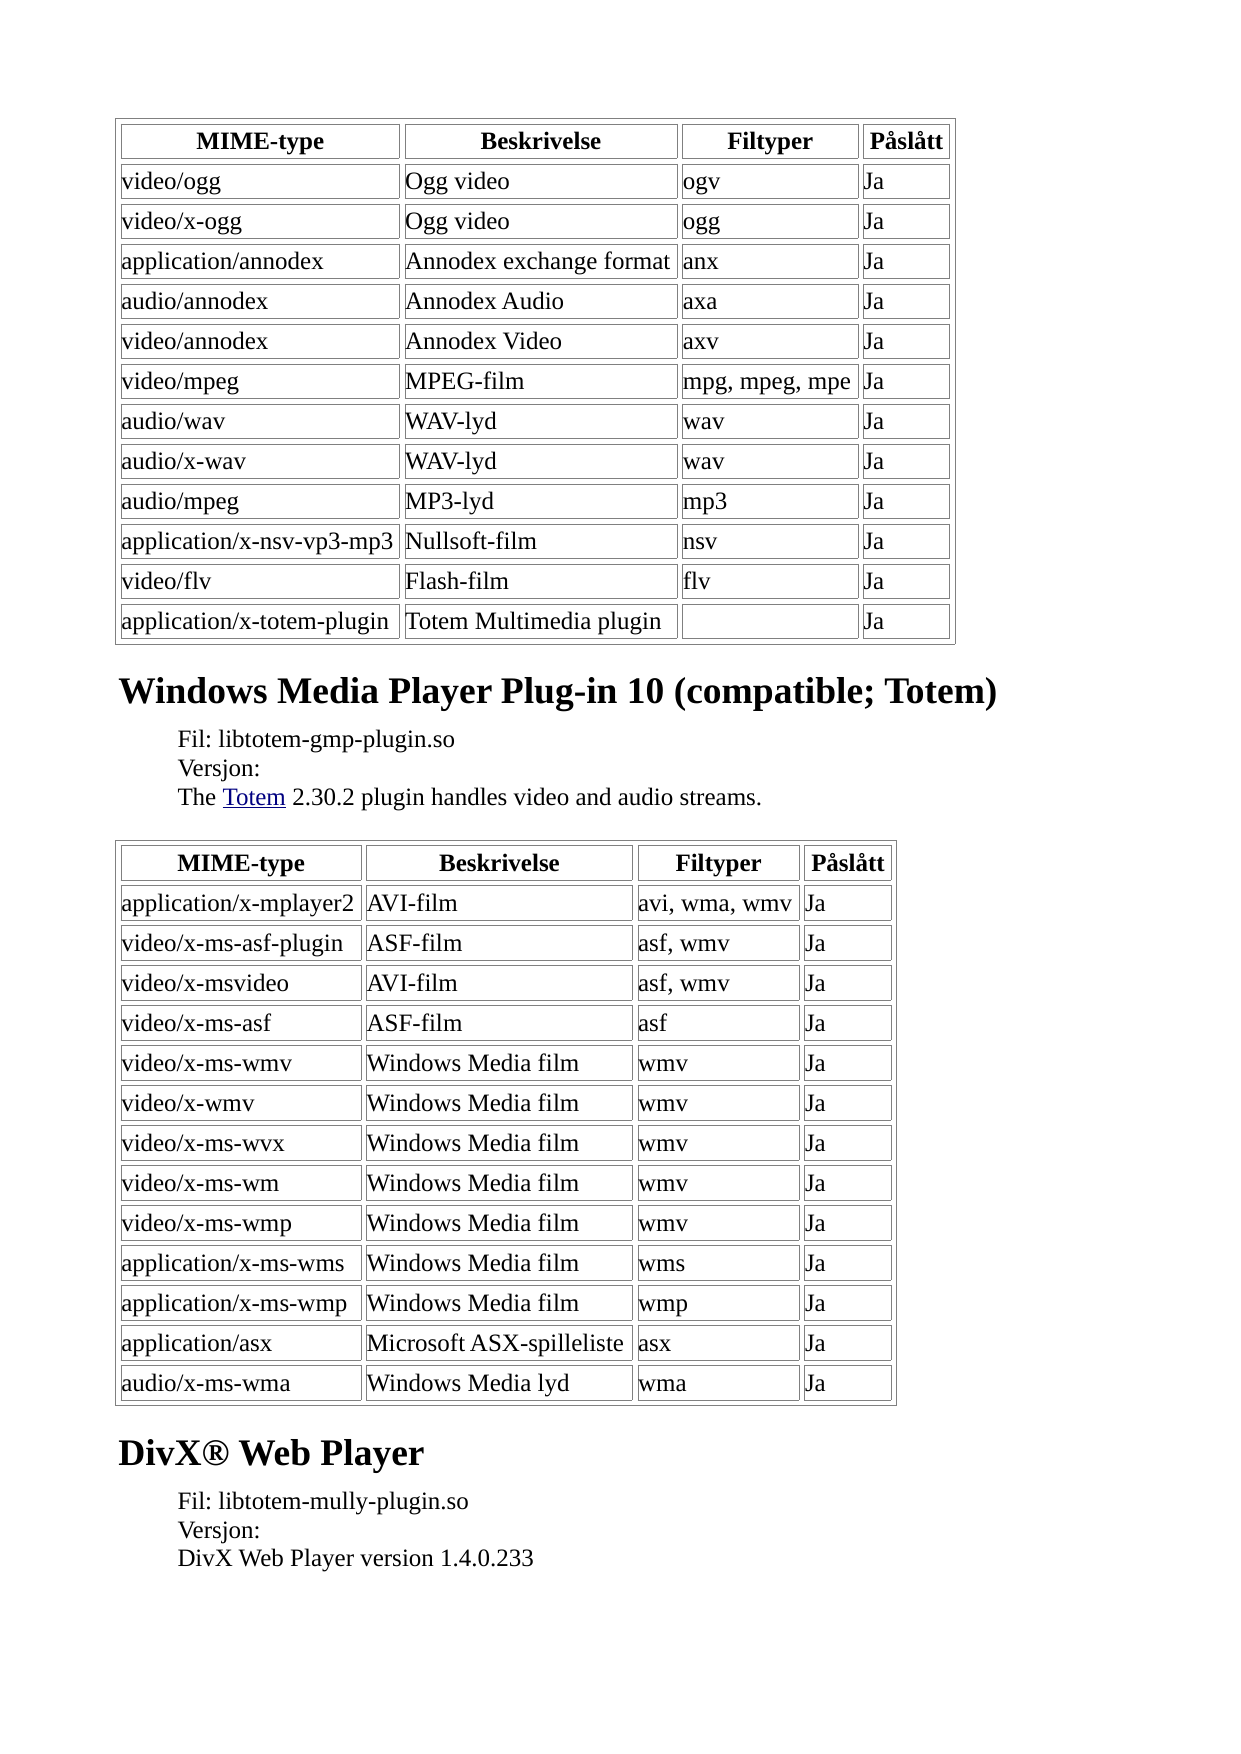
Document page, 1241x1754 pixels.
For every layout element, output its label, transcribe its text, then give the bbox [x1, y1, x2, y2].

table_cell video/x-ms-wmv [118, 1040, 363, 1080]
table_cell Ja [860, 278, 952, 318]
table_cell wav [680, 398, 860, 438]
list DivX Web Player version 1.4.0.233 [177, 1543, 1122, 1572]
table_cell MPEG-film [402, 358, 680, 398]
table_cell mp3 [680, 478, 860, 518]
table_cell audio/wav [118, 398, 402, 438]
list Fil: libtotem-gmp-plugin.so [177, 724, 1122, 753]
table_cell Ja [802, 1200, 894, 1240]
table_cell Ja [860, 198, 952, 238]
table_cell Ja [860, 238, 952, 278]
table_cell Ja [802, 880, 894, 920]
table_cell video/mpeg [118, 358, 402, 398]
table_cell Ja [860, 358, 952, 398]
table_cell Flash-film [402, 558, 680, 598]
subtitle DivX® Web Player [118, 1430, 1122, 1473]
table_cell WAV-lyd [402, 398, 680, 438]
table_cell Ja [802, 1320, 894, 1360]
table_cell Ja [802, 1160, 894, 1200]
table_cell ASF-film [364, 1000, 635, 1040]
table_cell Ja [860, 478, 952, 518]
table_cell Ja [802, 1280, 894, 1320]
table_cell application/annodex [118, 238, 402, 278]
table_cell video/x-ms-asf-plugin [118, 920, 363, 960]
list Versjon: [177, 1515, 1122, 1543]
table_cell wmp [635, 1280, 802, 1320]
table_cell AVI-film [364, 880, 635, 920]
table_cell audio/x-ms-wma [118, 1360, 363, 1400]
table_cell Ja [802, 1120, 894, 1160]
table_cell audio/annodex [118, 278, 402, 318]
table_cell Ja [802, 1000, 894, 1040]
table_cell MP3-lyd [402, 478, 680, 518]
table_cell WAV-lyd [402, 438, 680, 478]
table_cell anx [680, 238, 860, 278]
table_cell wms [635, 1240, 802, 1280]
table_cell Windows Media film [364, 1080, 635, 1120]
table_cell Windows Media film [364, 1200, 635, 1240]
table_cell Ja [860, 598, 952, 638]
table_header Beskrivelse [364, 841, 635, 880]
table_cell application/x-nsv-vp3-mp3 [118, 518, 402, 558]
table_cell application/x-ms-wms [118, 1240, 363, 1280]
table_header Beskrivelse [402, 119, 680, 158]
table_cell Ja [802, 1080, 894, 1120]
table_cell Windows Media film [364, 1040, 635, 1080]
list Versjon: [177, 753, 1122, 782]
table_cell Ja [860, 518, 952, 558]
table_cell Ja [860, 318, 952, 358]
table_cell axa [680, 278, 860, 318]
table_cell audio/x-wav [118, 438, 402, 478]
table_cell wmv [635, 1200, 802, 1240]
table_header Filtyper [635, 841, 802, 880]
table_header Filtyper [680, 119, 860, 158]
table_cell application/x-ms-wmp [118, 1280, 363, 1320]
table_cell Annodex Video [402, 318, 680, 358]
table_cell Windows Media film [364, 1160, 635, 1200]
table_cell [680, 598, 860, 638]
list The Totem 2.30.2 plugin handles video and audio streams. [177, 782, 1122, 810]
table_cell video/x-ms-wvx [118, 1120, 363, 1160]
table_cell wmv [635, 1080, 802, 1120]
table_cell [683, 605, 858, 638]
table_cell application/x-mplayer2 [118, 880, 363, 920]
table_cell Ogg video [402, 198, 680, 238]
table_cell asf [635, 1000, 802, 1040]
table_cell wma [635, 1360, 802, 1400]
table_cell Microsoft ASX-spilleliste [364, 1320, 635, 1360]
table_cell Ja [802, 1240, 894, 1280]
table_header MIME-type [118, 119, 402, 158]
table_cell AVI-film [364, 960, 635, 1000]
table_cell avi, wma, wmv [635, 880, 802, 920]
table_cell Ja [860, 398, 952, 438]
table_cell mpg, mpeg, mpe [680, 358, 860, 398]
table_cell Ja [860, 438, 952, 478]
table_cell flv [680, 558, 860, 598]
table_cell wmv [635, 1160, 802, 1200]
table_cell Windows Media film [364, 1240, 635, 1280]
table_cell Ja [860, 558, 952, 598]
table_cell ASF-film [364, 920, 635, 960]
table_cell video/x-ms-wm [118, 1160, 363, 1200]
table_cell Windows Media film [364, 1280, 635, 1320]
table_cell Ja [802, 960, 894, 1000]
table_cell video/x-ms-wmp [118, 1200, 363, 1240]
table_cell Windows Media lyd [364, 1360, 635, 1400]
table_cell wav [680, 438, 860, 478]
table_cell asf, wmv [635, 960, 802, 1000]
subtitle Windows Media Player Plug-in 10 (compatible; Totem) [118, 668, 1122, 712]
table_cell Totem Multimedia plugin [402, 598, 680, 638]
table_cell wmv [635, 1120, 802, 1160]
table_cell ogv [680, 158, 860, 198]
table_header Påslått [802, 841, 894, 880]
table_cell Ja [802, 1040, 894, 1080]
table_cell Annodex Audio [402, 278, 680, 318]
table_cell video/annodex [118, 318, 402, 358]
table_cell Ja [802, 920, 894, 960]
table_cell wmv [635, 1040, 802, 1080]
table_cell Windows Media film [364, 1120, 635, 1160]
table_cell asf, wmv [635, 920, 802, 960]
table_cell asx [635, 1320, 802, 1360]
table_header MIME-type [118, 841, 363, 880]
table_cell nsv [680, 518, 860, 558]
table_cell Ogg video [402, 158, 680, 198]
table_cell video/ogg [118, 158, 402, 198]
table_cell video/x-ms-asf [118, 1000, 363, 1040]
table_cell audio/mpeg [118, 478, 402, 518]
table_cell application/x-totem-plugin [118, 598, 402, 638]
table_cell video/x-wmv [118, 1080, 363, 1120]
table_cell video/x-msvideo [118, 960, 363, 1000]
table_cell axv [680, 318, 860, 358]
table_cell Annodex exchange format [402, 238, 680, 278]
table_cell video/x-ogg [118, 198, 402, 238]
table_cell Ja [802, 1360, 894, 1400]
table_header Påslått [860, 119, 952, 158]
table_cell video/flv [118, 558, 402, 598]
table_cell Ja [860, 158, 952, 198]
table_cell application/asx [118, 1320, 363, 1360]
table_cell Nullsoft-film [402, 518, 680, 558]
table_cell ogg [680, 198, 860, 238]
list Fil: libtotem-mully-plugin.so [177, 1486, 1122, 1515]
